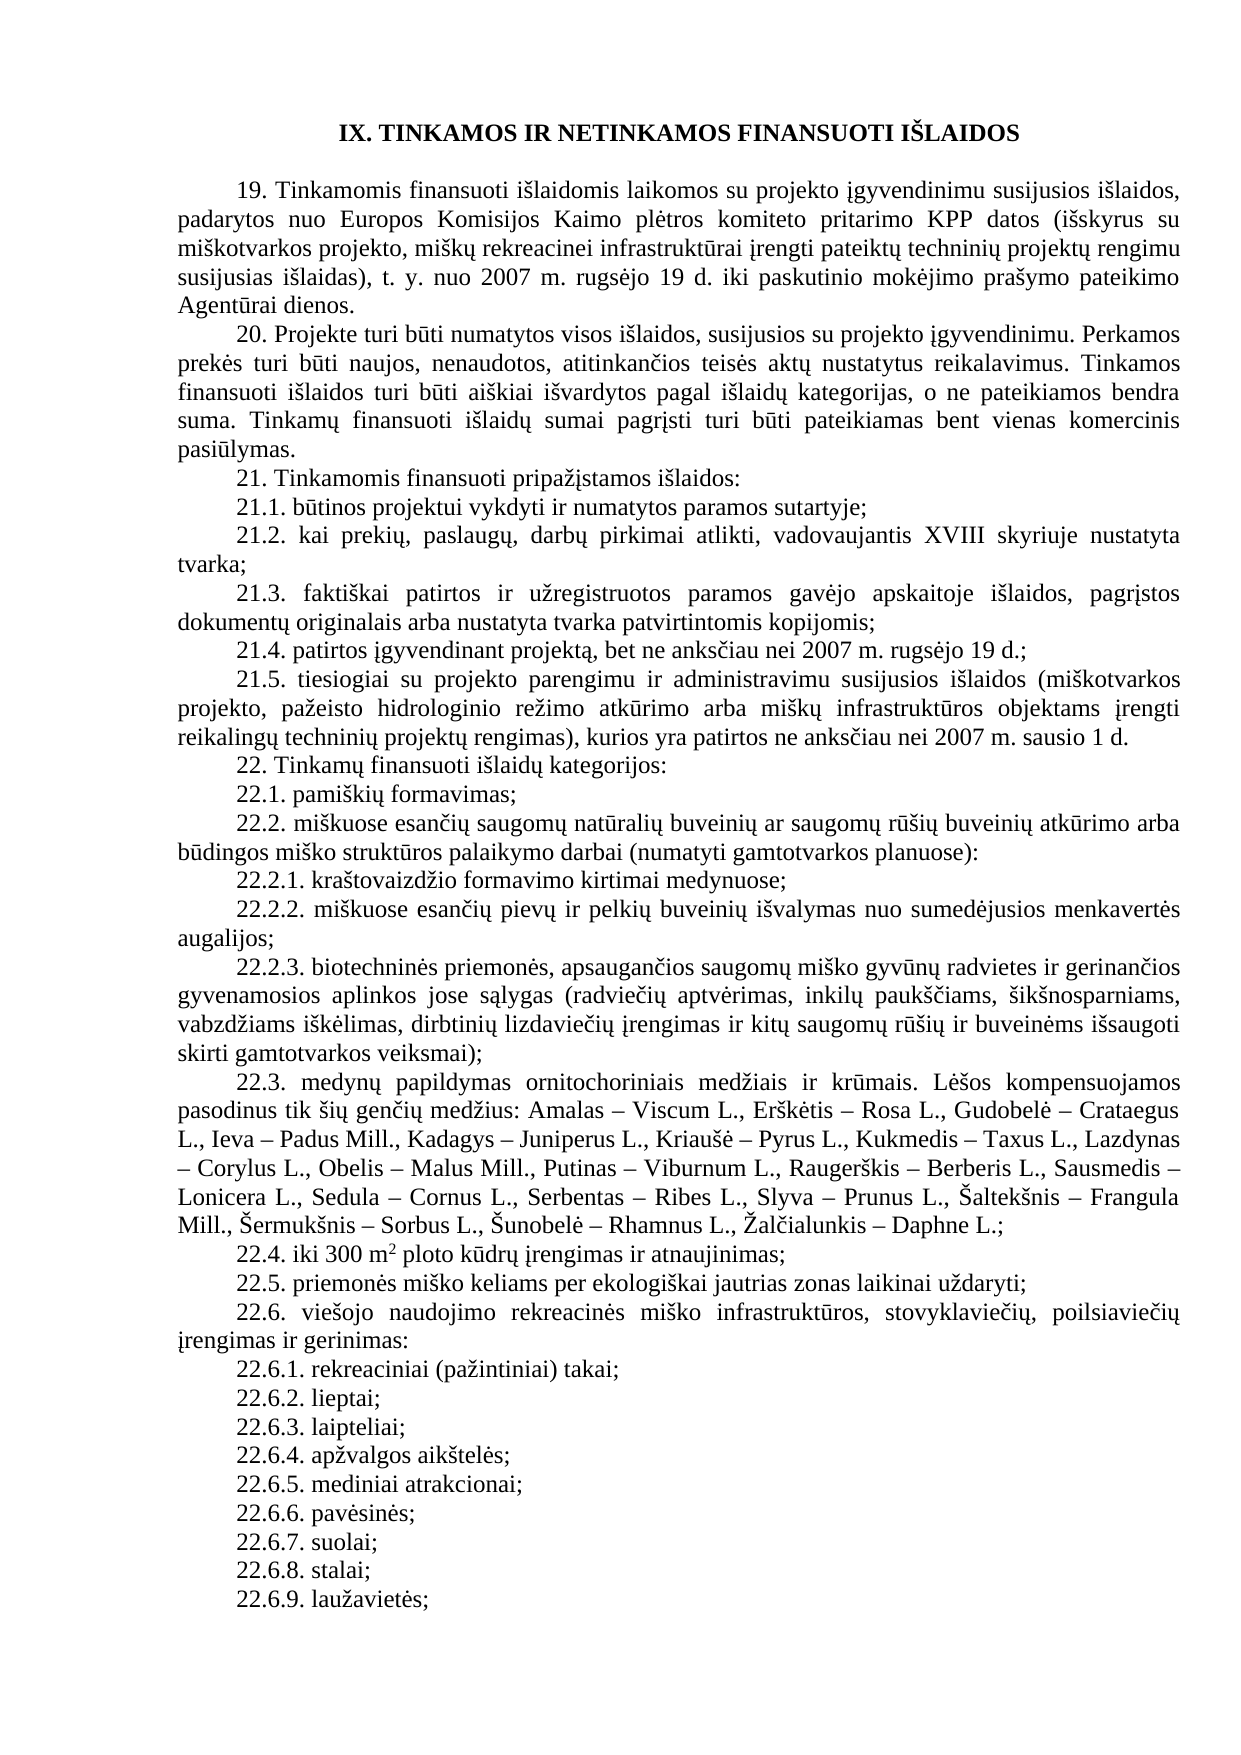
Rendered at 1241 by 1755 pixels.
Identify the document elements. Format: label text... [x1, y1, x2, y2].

text 22.6.5. mediniai atrakcionai; [177, 1469, 1181, 1498]
text 22.2. miškuose esančių saugomų natūralių buveinių ar saugomų rūšių buveinių atkūrimo arba būdingos miško struktūros palaikymo darbai (numatyti gamtotvarkos planuose): [177, 808, 1181, 866]
text 22.6.9. laužavietės; [177, 1584, 1181, 1613]
text 21.5. tiesiogiai su projekto parengimu ir administravimu susijusios išlaidos (miškotvarkos projekto, pažeisto hidrologinio režimo atkūrimo arba miškų infrastruktūros objektams įrengti reikalingų techninių projektų rengimas), kurios yra patirtos ne anksčiau nei 2007 m. sausio 1 d. [177, 664, 1181, 751]
text 22.6. viešojo naudojimo rekreacinės miško infrastruktūros, stovyklaviečių, poilsiaviečių įrengimas ir gerinimas: [177, 1297, 1181, 1354]
text 22. Tinkamų finansuoti išlaidų kategorijos: [177, 751, 1181, 779]
text 22.1. pamiškių formavimas; [177, 779, 1181, 808]
text 19. Tinkamomis finansuoti išlaidomis laikomos su projekto įgyvendinimu susijusios išlaidos, padarytos nuo Europos Komisijos Kaimo plėtros komiteto pritarimo KPP datos (išskyrus su miškotvarkos projekto, miškų rekreacinei infrastruktūrai įrengti pateiktų techninių projektų rengimu susijusias išlaidas), t. y. nuo 2007 m. rugsėjo 19 d. iki paskutinio mokėjimo prašymo pateikimo Agentūrai dienos. [177, 176, 1181, 319]
text 22.5. priemonės miško keliams per ekologiškai jautrias zonas laikinai uždaryti; [177, 1268, 1181, 1297]
text 22.2.2. miškuose esančių pievų ir pelkių buveinių išvalymas nuo sumedėjusios menkavertės augalijos; [177, 894, 1181, 952]
text 21.3. faktiškai patirtos ir užregistruotos paramos gavėjo apskaitoje išlaidos, pagrįstos dokumentų originalais arba nustatyta tvarka patvirtintomis kopijomis; [177, 578, 1181, 636]
text 22.6.3. laipteliai; [177, 1412, 1181, 1441]
text 22.6.1. rekreaciniai (pažintiniai) takai; [177, 1354, 1181, 1383]
text 20. Projekte turi būti numatytos visos išlaidos, susijusios su projekto įgyvendinimu. Perkamos prekės turi būti naujos, nenaudotos, atitinkančios teisės aktų nustatytus reikalavimus. Tinkamos finansuoti išlaidos turi būti aiškiai išvardytos pagal išlaidų kategorijas, o ne pateikiamos bendra suma. Tinkamų finansuoti išlaidų sumai pagrįsti turi būti pateikiamas bent vienas komercinis pasiūlymas. [177, 319, 1181, 463]
text IX. TINKAMOS IR NETINKAMOS FINANSUOTI IŠLAIDOS [177, 118, 1181, 147]
text 22.2.1. kraštovaizdžio formavimo kirtimai medynuose; [177, 866, 1181, 894]
text 22.6.7. suolai; [177, 1527, 1181, 1556]
text 22.3. medynų papildymas ornitochoriniais medžiais ir krūmais. Lėšos kompensuojamos pasodinus tik šių genčių medžius: Amalas – Viscum L., Erškėtis – Rosa L., Gudobelė – Crataegus L., Ieva – Padus Mill., Kadagys – Juniperus L., Kriaušė – Pyrus L., Kukmedis – Taxus L., Lazdynas – Corylus L., Obelis – Malus Mill., Putinas – Viburnum L., Raugerškis – Berberis L., Sausmedis – Lonicera L., Sedula – Cornus L., Serbentas – Ribes L., Slyva – Prunus L., Šaltekšnis – Frangula Mill., Šermukšnis – Sorbus L., Šunobelė – Rhamnus L., Žalčialunkis – Daphne L.; [177, 1067, 1181, 1239]
text 22.6.2. lieptai; [177, 1383, 1181, 1412]
text 21. Tinkamomis finansuoti pripažįstamos išlaidos: [177, 463, 1181, 492]
text 21.2. kai prekių, paslaugų, darbų pirkimai atlikti, vadovaujantis XVIII skyriuje nustatyta tvarka; [177, 521, 1181, 578]
text 21.4. patirtos įgyvendinant projektą, bet ne anksčiau nei 2007 m. rugsėjo 19 d.; [177, 636, 1181, 664]
text 22.6.6. pavėsinės; [177, 1498, 1181, 1527]
text 22.6.8. stalai; [177, 1556, 1181, 1584]
text 22.2.3. biotechninės priemonės, apsaugančios saugomų miško gyvūnų radvietes ir gerinančios gyvenamosios aplinkos jose sąlygas (radviečių aptvėrimas, inkilų paukščiams, šikšnosparniams, vabzdžiams iškėlimas, dirbtinių lizdaviečių įrengimas ir kitų saugomų rūšių ir buveinėms išsaugoti skirti gamtotvarkos veiksmai); [177, 952, 1181, 1067]
text 22.6.4. apžvalgos aikštelės; [177, 1441, 1181, 1469]
text 21.1. būtinos projektui vykdyti ir numatytos paramos sutartyje; [177, 492, 1181, 521]
text 22.4. iki 300 m2 ploto kūdrų įrengimas ir atnaujinimas; [177, 1239, 1181, 1268]
